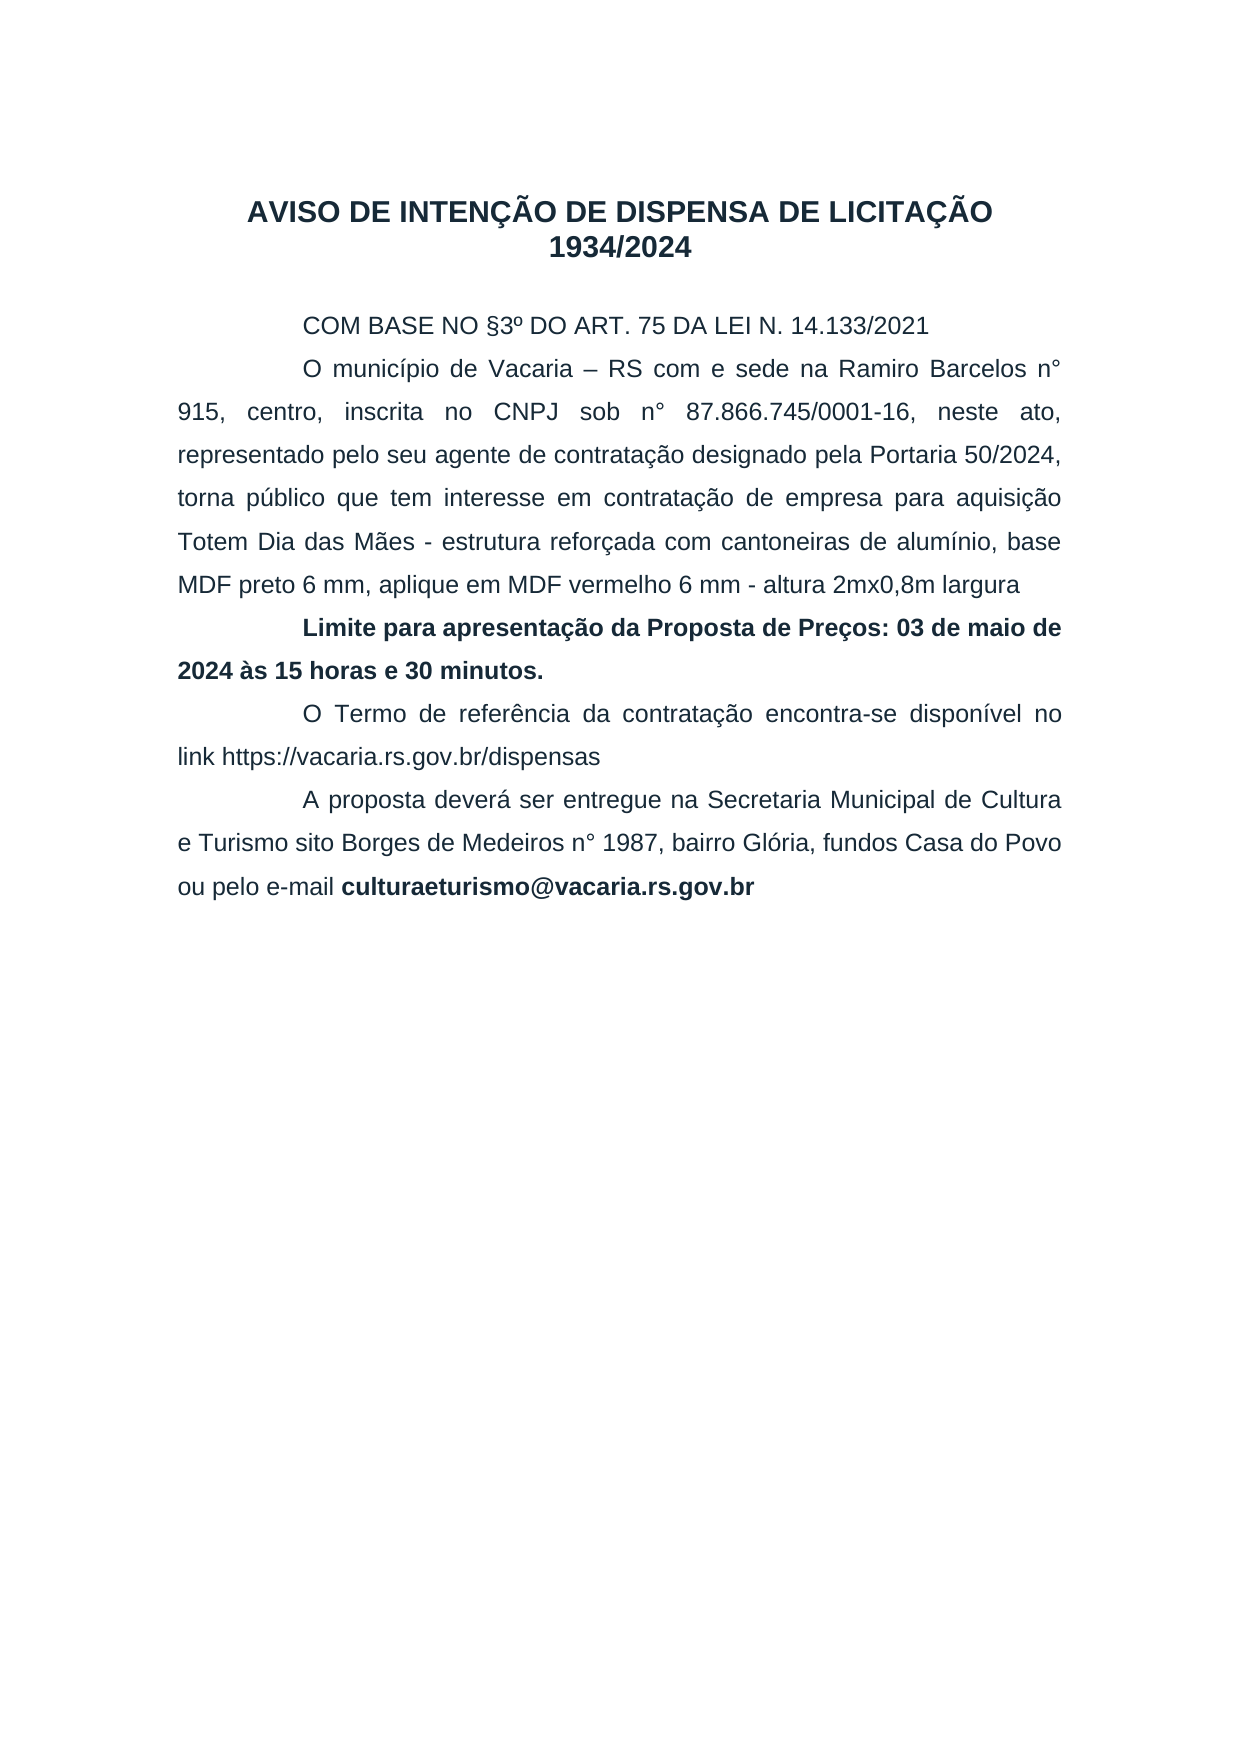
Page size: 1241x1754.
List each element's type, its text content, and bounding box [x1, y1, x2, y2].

text A proposta deverá ser entregue na Secretaria Municipal de Cultura e Turismo sito Borges de Medeiros n° 1987, bairro Glória, fundos Casa do Povo ou pelo e-mail culturaeturismo@vacaria.rs.gov.br [177, 785, 1063, 900]
text Limite para apresentação da Proposta de Preços: 03 de maio de 2024 às 15 horas e 30 minutos. [177, 613, 1063, 685]
text COM BASE NO §3º DO ART. 75 DA LEI N. 14.133/2021 [177, 311, 1063, 340]
text O Termo de referência da contratação encontra-se disponível no link https://vacaria.rs.gov.br/dispensas [177, 699, 1063, 771]
text O município de Vacaria – RS com e sede na Ramiro Barcelos n° 915, centro, inscrita no CNPJ sob n° 87.866.745/0001-16, neste ato, representado pelo seu agente de contratação designado pela Portaria 50/2024, torna público que tem interesse em contratação de empresa para aquisição Totem Dia das Mães - estrutura reforçada com cantoneiras de alumínio, base MDF preto 6 mm, aplique em MDF vermelho 6 mm - altura 2mx0,8m largura [177, 354, 1063, 598]
text AVISO DE INTENÇÃO DE DISPENSA DE LICITAÇÃO 1934/2024 [177, 194, 1063, 264]
